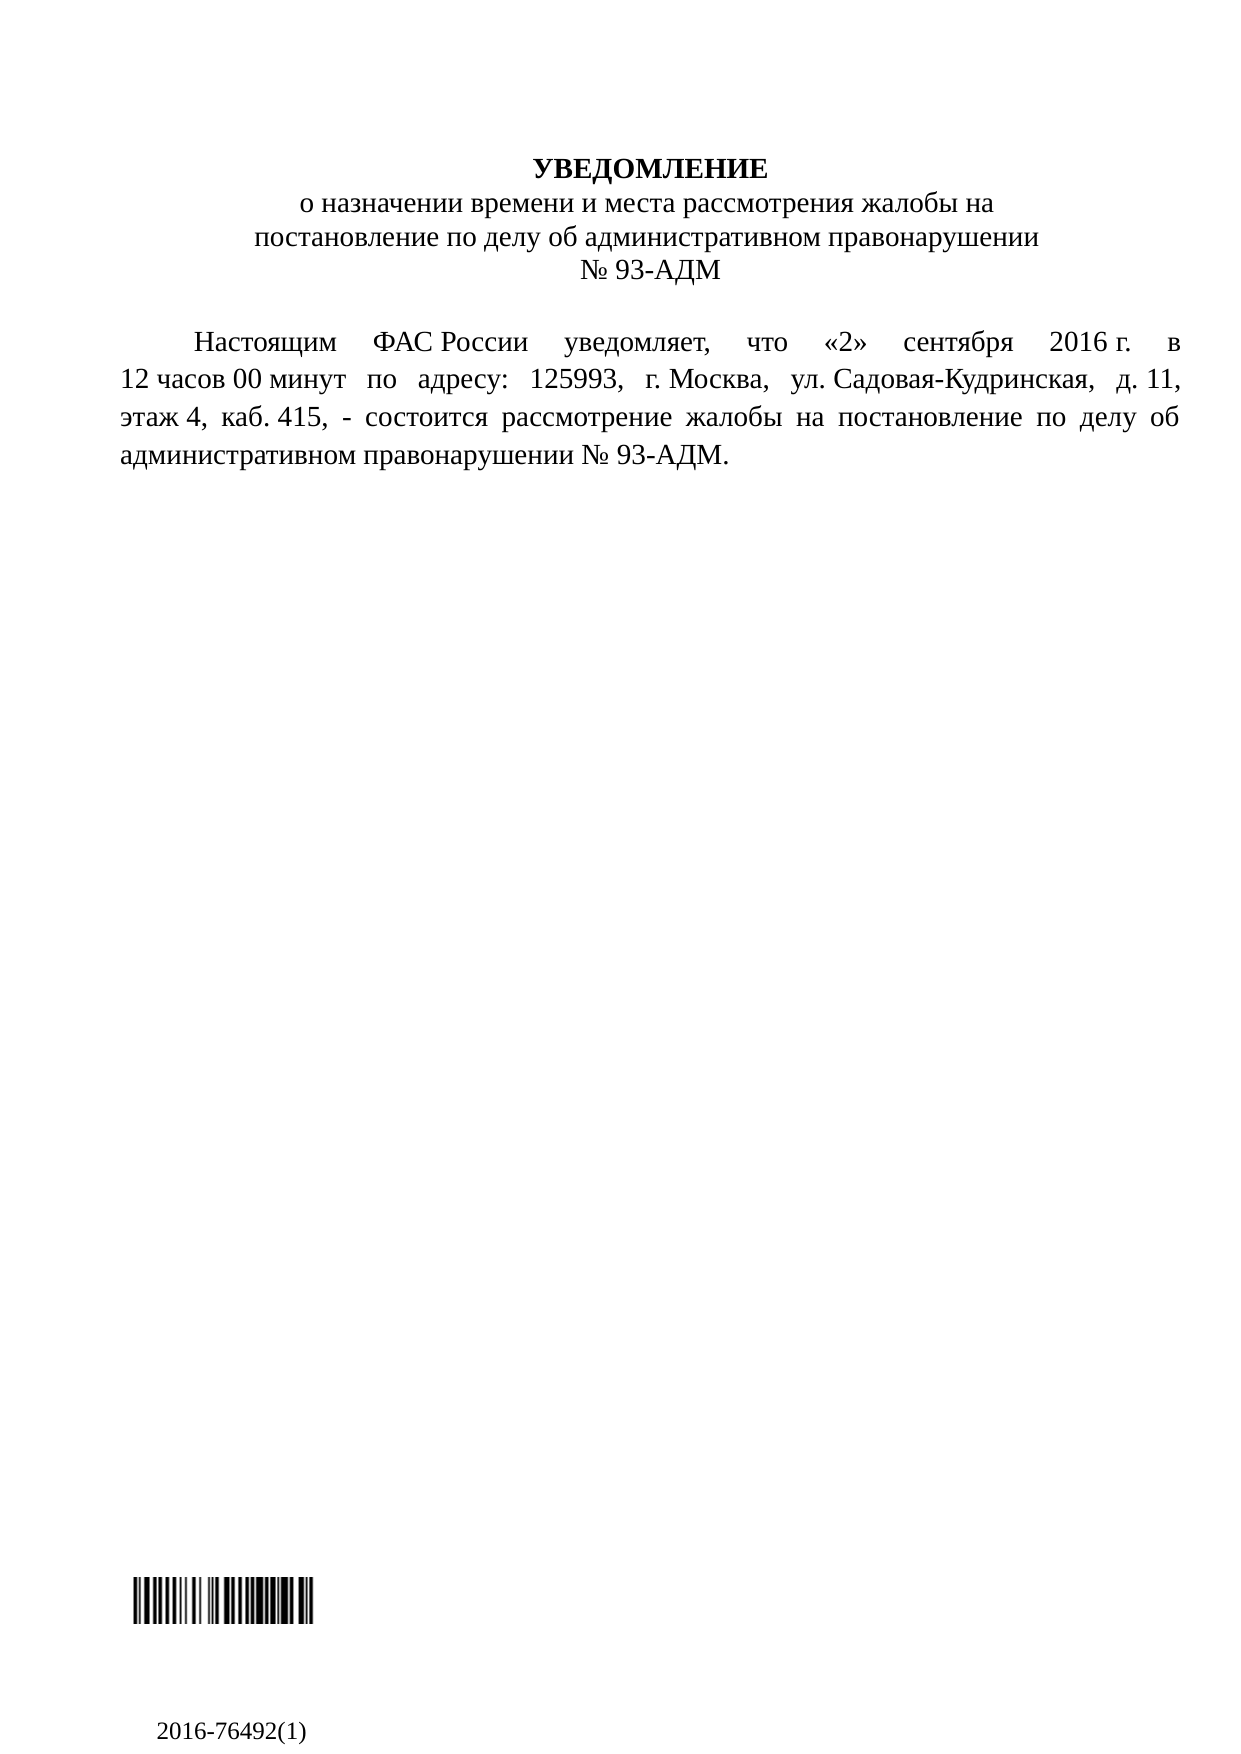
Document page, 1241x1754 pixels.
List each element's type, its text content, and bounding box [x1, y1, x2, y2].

picture [118, 1577, 331, 1624]
text № 93-АДМ [120, 252, 1181, 286]
text о назначении времени и места рассмотрения жалобы на [120, 185, 1181, 219]
text Настоящим ФАС России уведомляет, что «2» сентября 2016 г. в 12 часов 00 минут по адресу: 125993, г. Москва, ул. Садовая-Кудринская, д. 11, этаж 4, каб. 415, - состоится рассмотрение жалобы на постановление по делу об административном правонарушении № 93-АДМ. [120, 319, 1181, 471]
text УВЕДОМЛЕНИЕ [120, 152, 1181, 185]
text постановление по делу об административном правонарушении [120, 219, 1181, 252]
